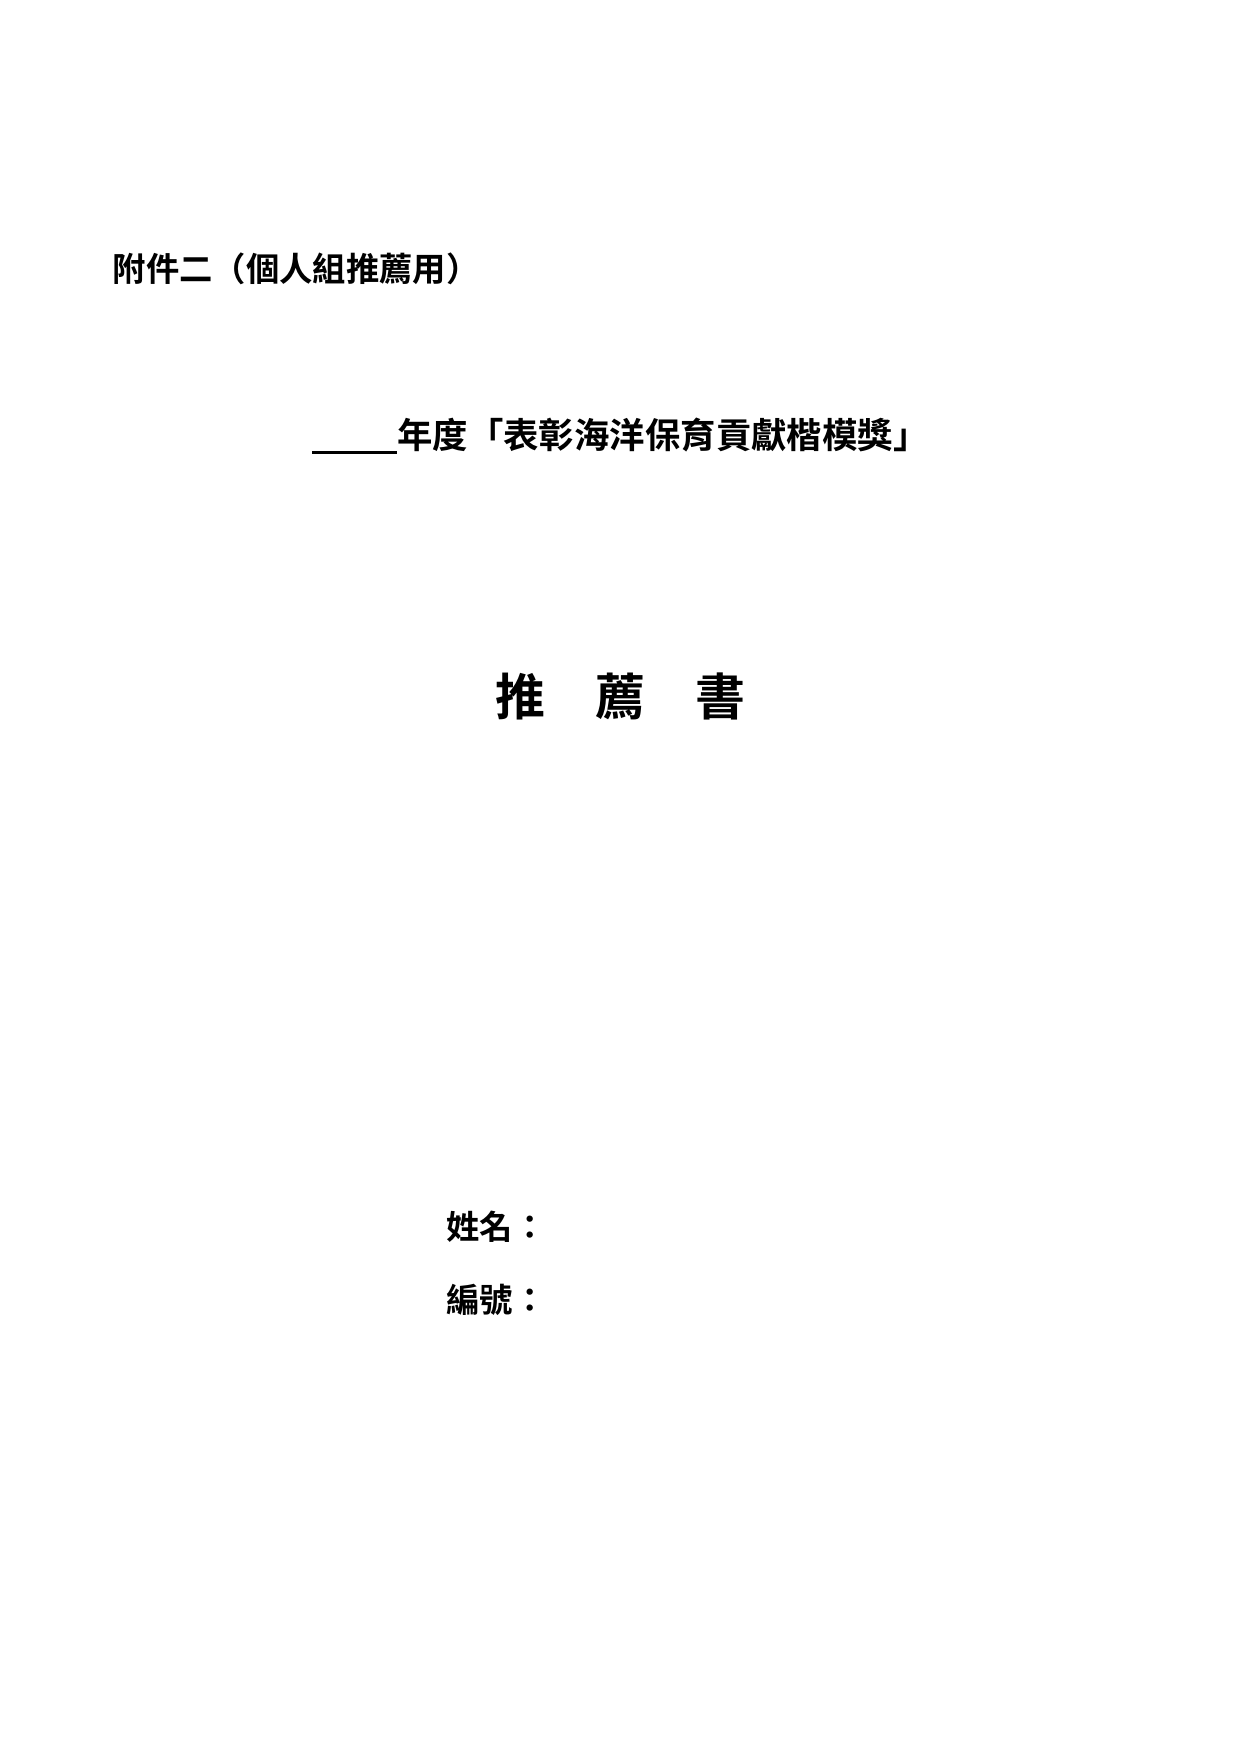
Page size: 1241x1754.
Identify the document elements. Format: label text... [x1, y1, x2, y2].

text 附件二（個人組推薦用） [112, 225, 1128, 287]
text 年度「表彰海洋保育貢獻楷模獎」 [112, 392, 1128, 454]
text 編號： [112, 1256, 1128, 1319]
text 姓名： [112, 1183, 1128, 1246]
text 推 薦 書 [112, 621, 1128, 746]
